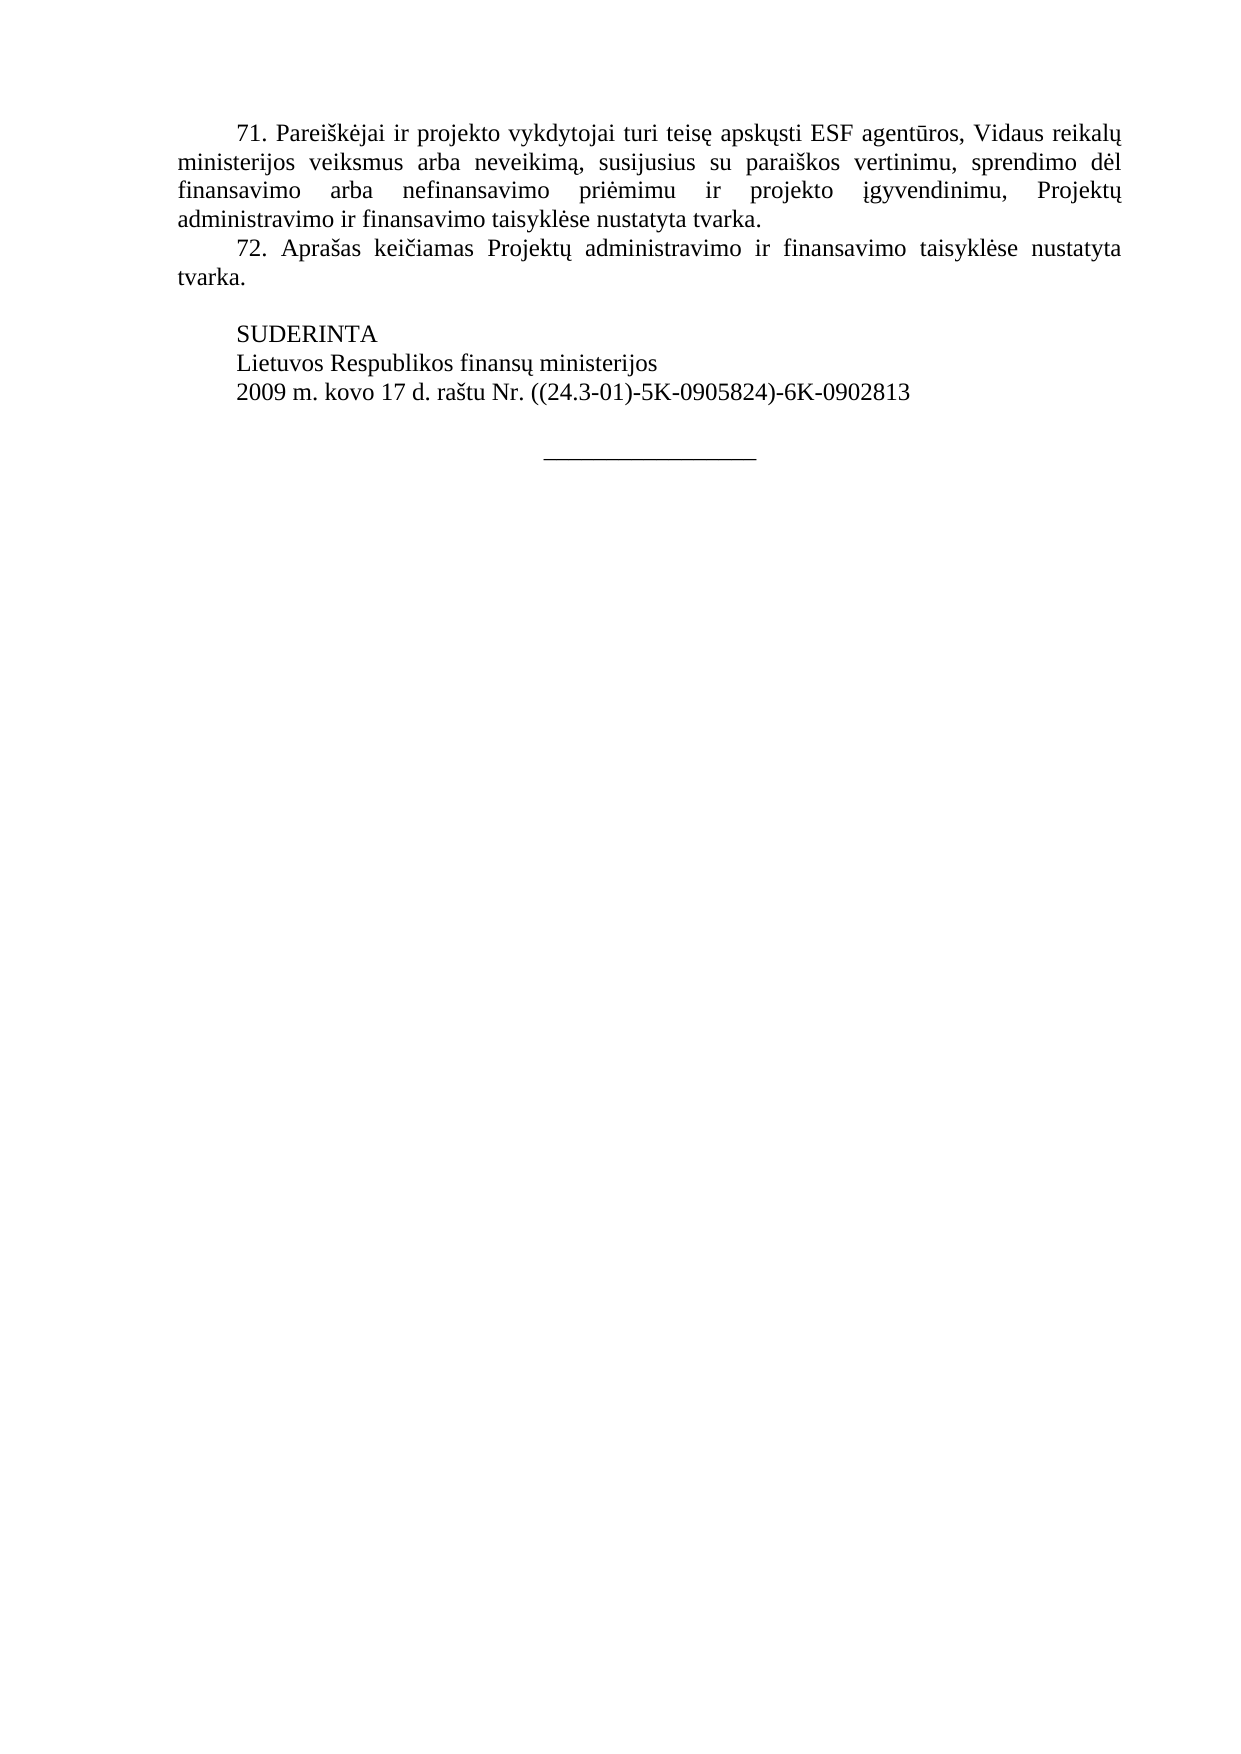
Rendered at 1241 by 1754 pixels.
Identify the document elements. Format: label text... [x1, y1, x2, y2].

text SUDERINTA [177, 319, 1122, 348]
text Lietuvos Respublikos finansų ministerijos [177, 348, 1122, 377]
text 71. Pareiškėjai ir projekto vykdytojai turi teisę apskųsti ESF agentūros, Vidaus reikalų ministerijos veiksmus arba neveikimą, susijusius su paraiškos vertinimu, sprendimo dėl finansavimo arba nefinansavimo priėmimu ir projekto įgyvendinimu, Projektų administravimo ir finansavimo taisyklėse nustatyta tvarka. [177, 118, 1122, 233]
text _________________ [177, 434, 1122, 463]
text 72. Aprašas keičiamas Projektų administravimo ir finansavimo taisyklėse nustatyta tvarka. [177, 233, 1122, 291]
text 2009 m. kovo 17 d. raštu Nr. ((24.3-01)-5K-0905824)-6K-0902813 [177, 377, 1122, 406]
